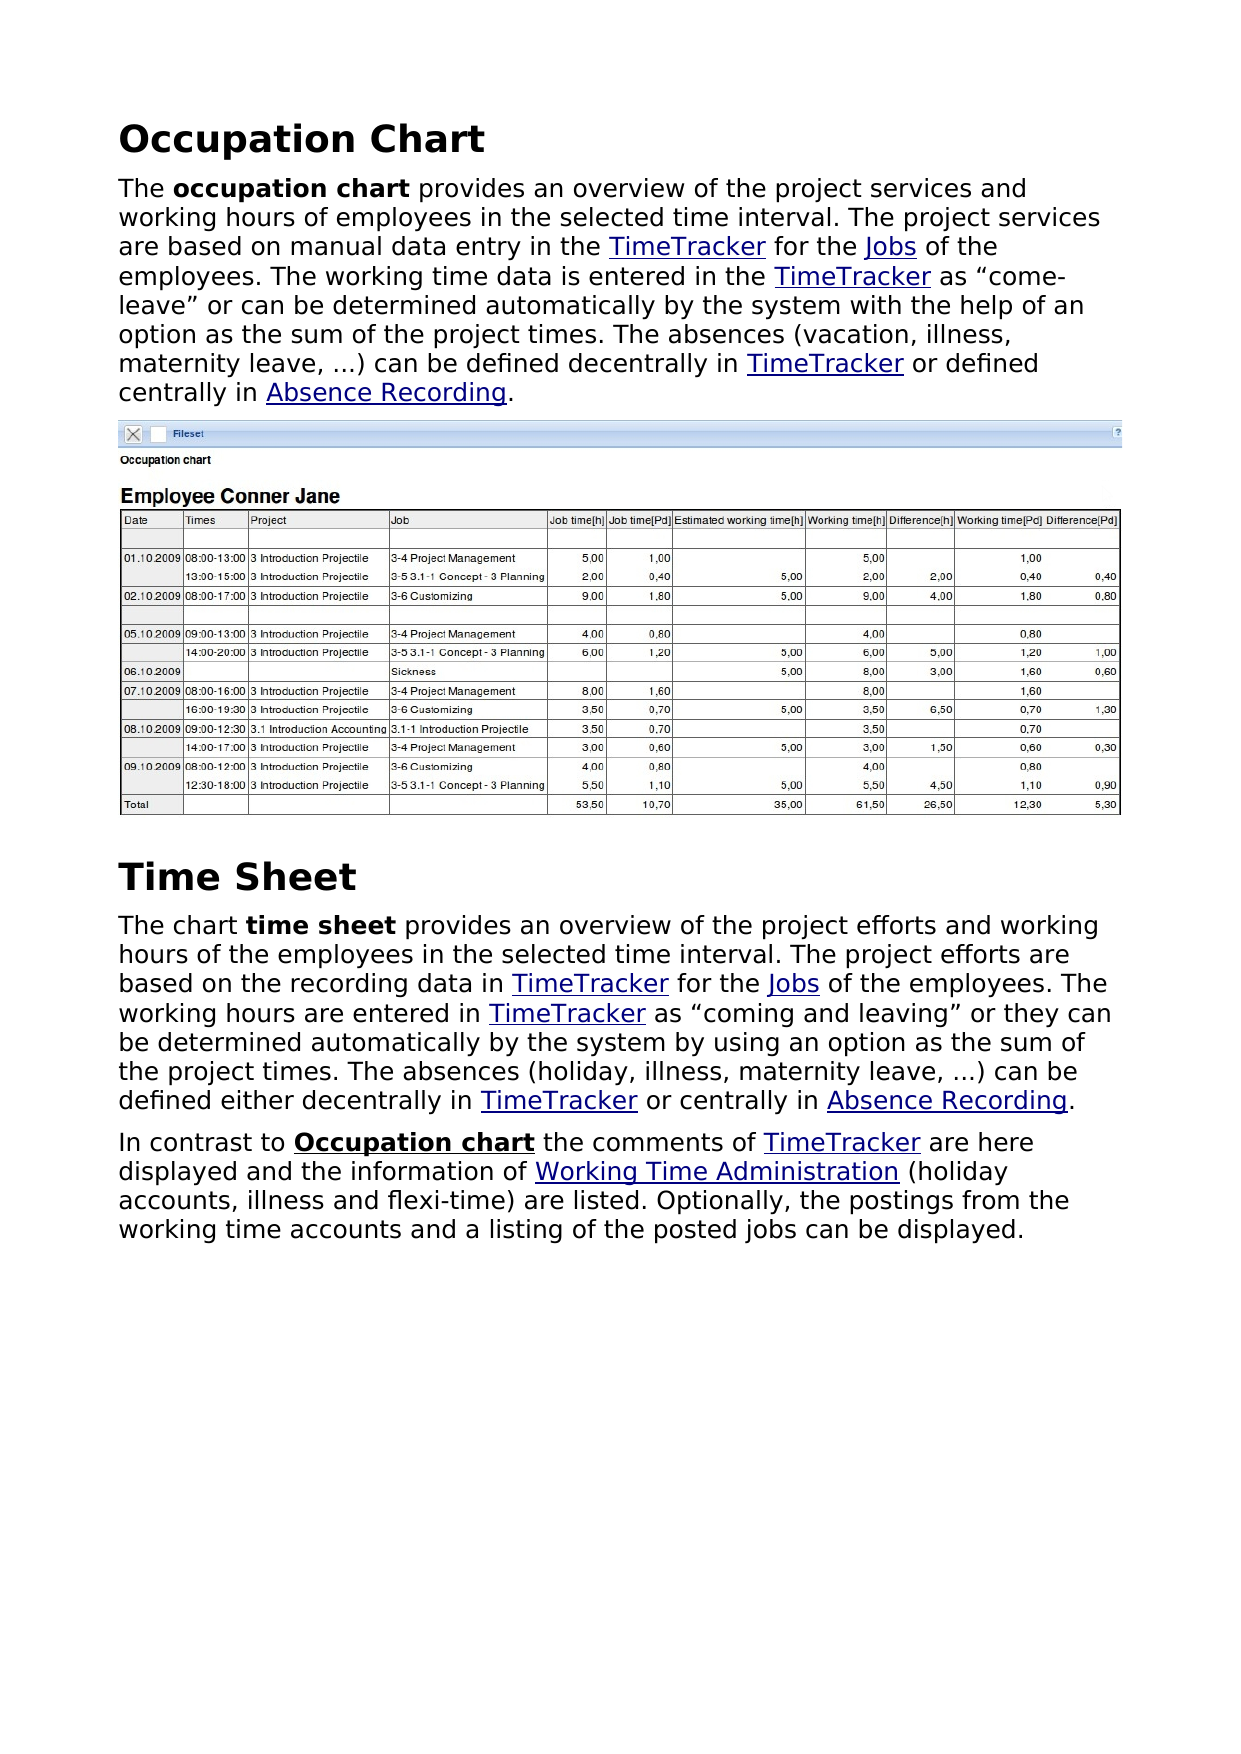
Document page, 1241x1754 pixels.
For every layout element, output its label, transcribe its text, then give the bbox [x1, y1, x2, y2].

text In contrast to Occupation chart the comments of TimeTracker are here displayed and the information of Working Time Administration (holiday accounts, illness and flexi-time) are listed. Optionally, the postings from the working time accounts and a listing of the posted jobs can be displayed. [118, 1128, 1122, 1245]
text The chart time sheet provides an overview of the project efforts and working hours of the employees in the selected time interval. The project efforts are based on the recording data in TimeTracker for the Jobs of the employees. The working hours are entered in TimeTracker as “coming and leaving” or they can be determined automatically by the system by using an option as the sum of the project times. The absences (holiday, illness, maternity leave, ...) can be defined either decentrally in TimeTracker or centrally in Absence Recording. [118, 911, 1122, 1116]
subtitle Occupation Chart [118, 118, 1122, 162]
text The occupation chart provides an overview of the project services and working hours of employees in the selected time interval. The project services are based on manual data entry in the TimeTracker for the Jobs of the employees. The working time data is entered in the TimeTracker as “come-leave” or can be determined automatically by the system with the help of an option as the sum of the project times. The absences (vacation, illness, maternity leave, ...) can be defined decentrally in TimeTracker or defined centrally in Absence Recording. [118, 174, 1122, 408]
picture [118, 420, 1123, 818]
subtitle Time Sheet [118, 855, 1122, 899]
